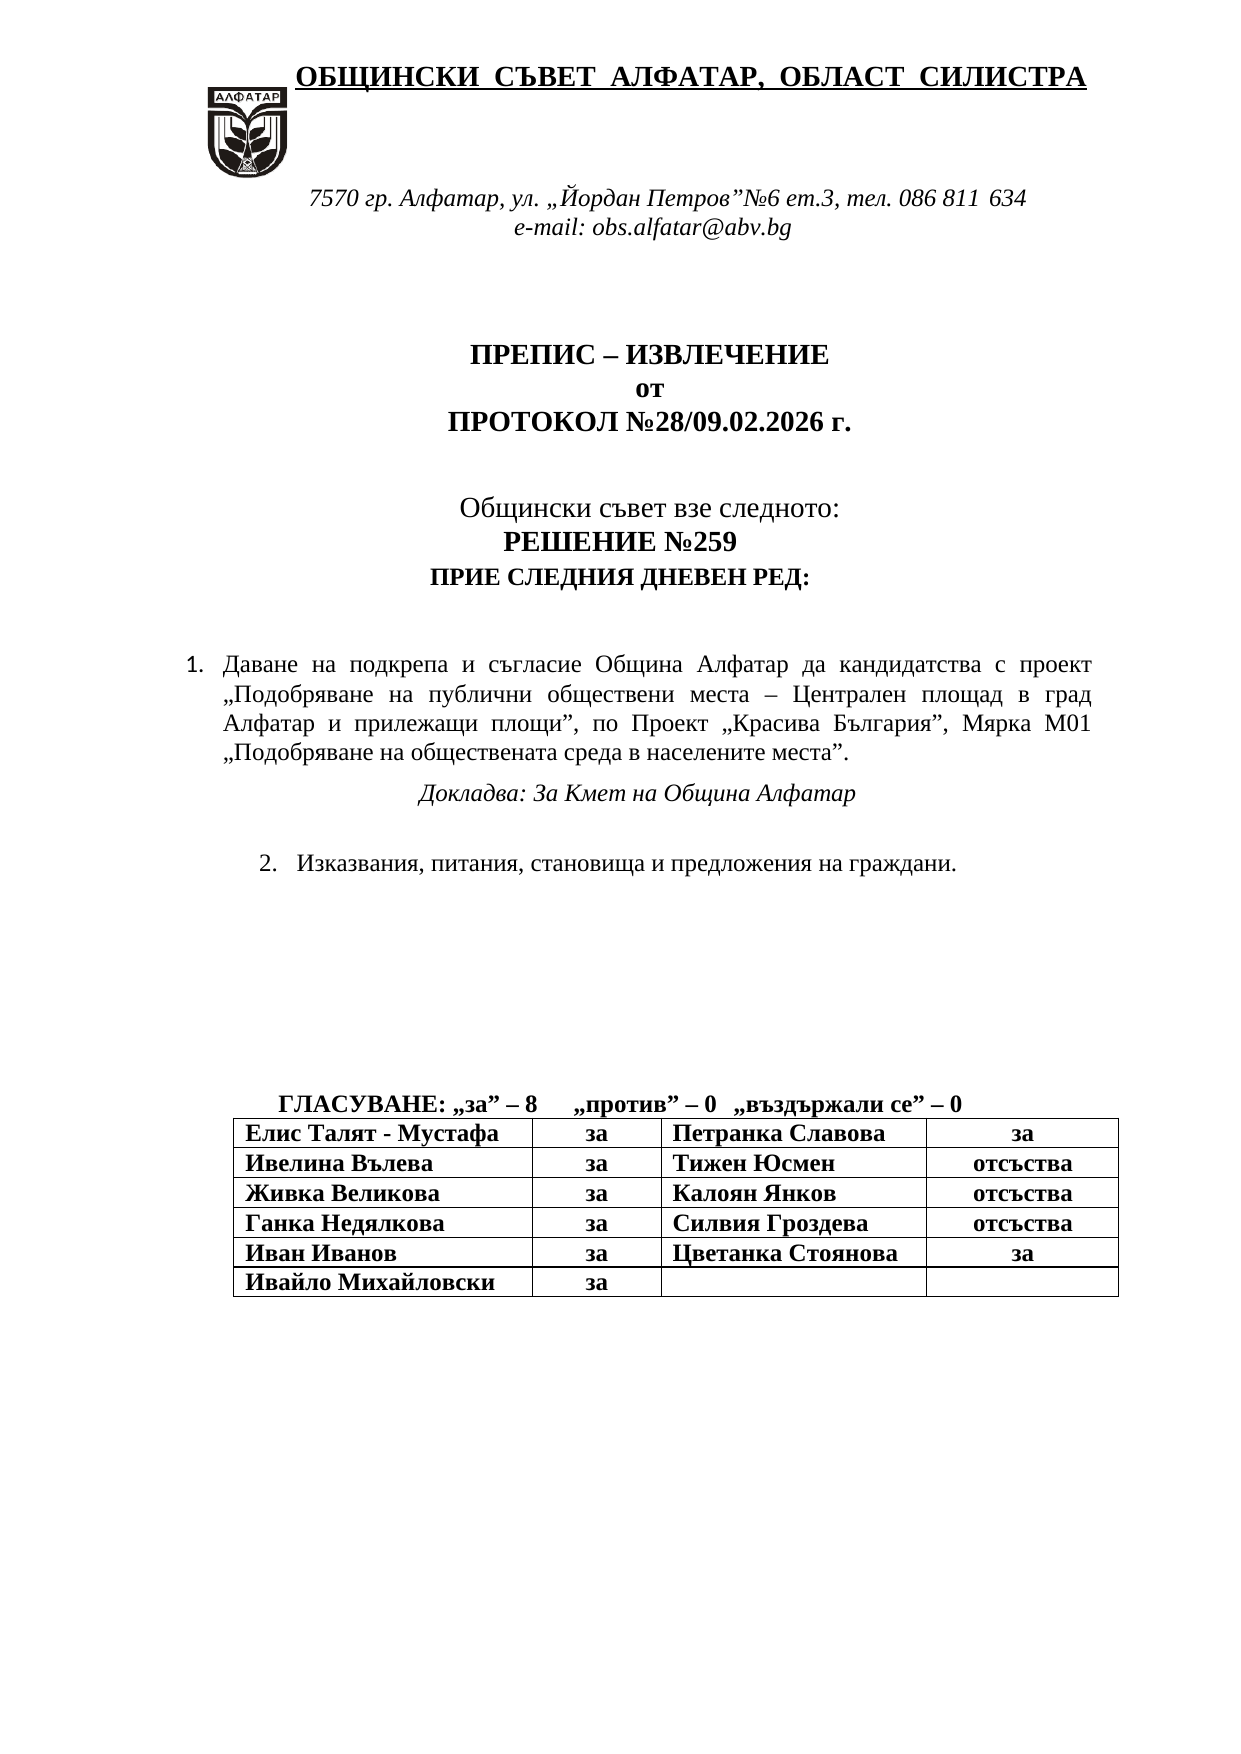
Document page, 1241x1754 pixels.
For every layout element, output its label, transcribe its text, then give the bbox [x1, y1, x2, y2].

text e-mail: obs.alfatar@abv.bg [148, 212, 1101, 241]
table_cell Цветанка Стоянова [662, 1238, 926, 1266]
text ОБЩИНСКИ СЪВЕТ АЛФАТАР, ОБЛАСТ СИЛИСТРА [148, 59, 1101, 179]
table_cell за [533, 1238, 661, 1266]
table_cell за [927, 1238, 1118, 1266]
text от [148, 370, 1152, 404]
text РЕШЕНИЕ №259 [148, 524, 1093, 557]
table_cell за [533, 1268, 661, 1296]
table_cell отсъства [927, 1178, 1118, 1207]
table_cell Ивайло Михайловски [234, 1268, 532, 1296]
table_cell отсъства [927, 1208, 1118, 1237]
list Изказвания, питания, становища и предложения на граждани. [259, 848, 1093, 877]
text Общински съвет взе следното: [148, 490, 1152, 524]
table_cell за [533, 1208, 661, 1237]
table_cell [927, 1268, 1118, 1296]
table_cell Живка Великова [234, 1178, 532, 1207]
table_cell отсъства [927, 1148, 1118, 1177]
table_cell за [533, 1178, 661, 1207]
table_cell Калоян Янков [662, 1178, 926, 1207]
table_cell за [533, 1148, 661, 1177]
table_header Елис Талят - Мустафа [234, 1119, 532, 1147]
table_cell Тижен Юсмен [662, 1148, 926, 1177]
table_cell Иван Иванов [234, 1238, 532, 1266]
table_header за [533, 1119, 661, 1147]
list Даване на подкрепа и съгласие Община Алфатар да кандидатства с проект „Подобряване на публични обществени места – Централен площад в град Алфатар и прилежащи площи”, по Проект „Красива България”, Мярка М01 „Подобряване на обществената среда в населените места”. [185, 648, 1093, 765]
table_header за [927, 1119, 1118, 1147]
text ПРОТОКОЛ №28/09.02.2026 г. [148, 404, 1152, 437]
text Докладва: За Кмет на Община Алфатар [185, 778, 1093, 807]
text ПРЕПИС – ИЗВЛЕЧЕНИЕ [148, 337, 1152, 370]
table_cell Ивелина Вълева [234, 1148, 532, 1177]
table_cell [662, 1268, 926, 1296]
text 7570 гр. Алфатар, ул. „Йордан Петров”№6 ет.3, тел. 086 811 634 [148, 179, 1101, 212]
text ГЛАСУВАНЕ: „за” – 8 „против” – 0 „въздържали се” – 0 [148, 1089, 1093, 1117]
table_cell Силвия Гроздева [662, 1208, 926, 1237]
table_header Петранка Славова [662, 1119, 926, 1147]
table_cell Ганка Недялкова [234, 1208, 532, 1237]
text ПРИЕ СЛЕДНИЯ ДНЕВЕН РЕД: [148, 562, 1093, 591]
